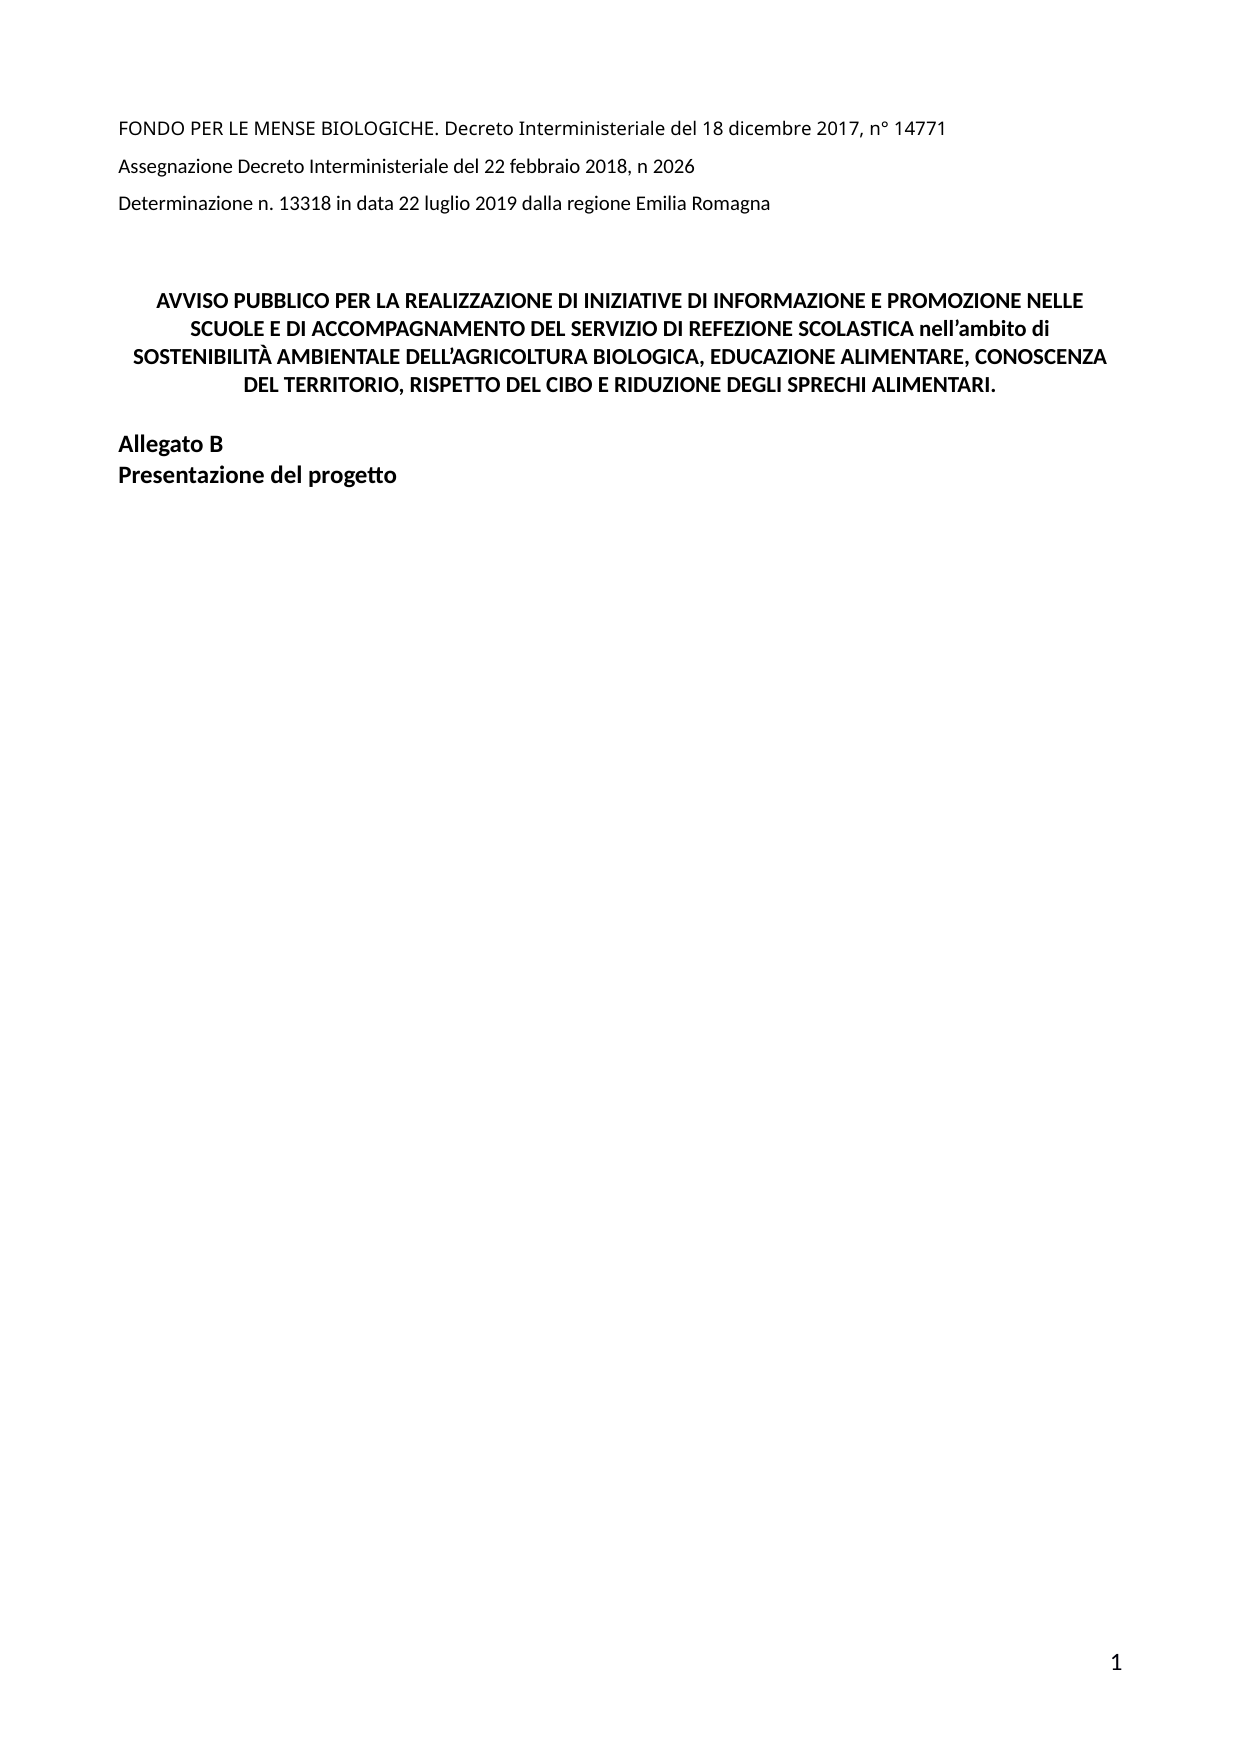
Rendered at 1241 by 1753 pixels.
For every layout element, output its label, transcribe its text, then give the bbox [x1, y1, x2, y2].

text Allegato B [118, 429, 1122, 459]
text AVVISO PUBBLICO PER LA REALIZZAZIONE DI INIZIATIVE DI INFORMAZIONE E PROMOZIONE NELLE SCUOLE E DI ACCOMPAGNAMENTO DEL SERVIZIO DI REFEZIONE SCOLASTICA nell’ambito di SOSTENIBILITÀ AMBIENTALE DELL’AGRICOLTURA BIOLOGICA, EDUCAZIONE ALIMENTARE, CONOSCENZA DEL TERRITORIO, RISPETTO DEL CIBO E RIDUZIONE DEGLI SPRECHI ALIMENTARI. [118, 286, 1122, 398]
text FONDO PER LE MENSE BIOLOGICHE. Decreto Interministeriale del 18 dicembre 2017, n° 14771 [118, 106, 1122, 143]
text Assegnazione Decreto Interministeriale del 22 febbraio 2018, n 2026 [118, 143, 1122, 181]
text Determinazione n. 13318 in data 22 luglio 2019 dalla regione Emilia Romagna [118, 181, 1122, 218]
text Presentazione del progetto [118, 459, 1122, 490]
